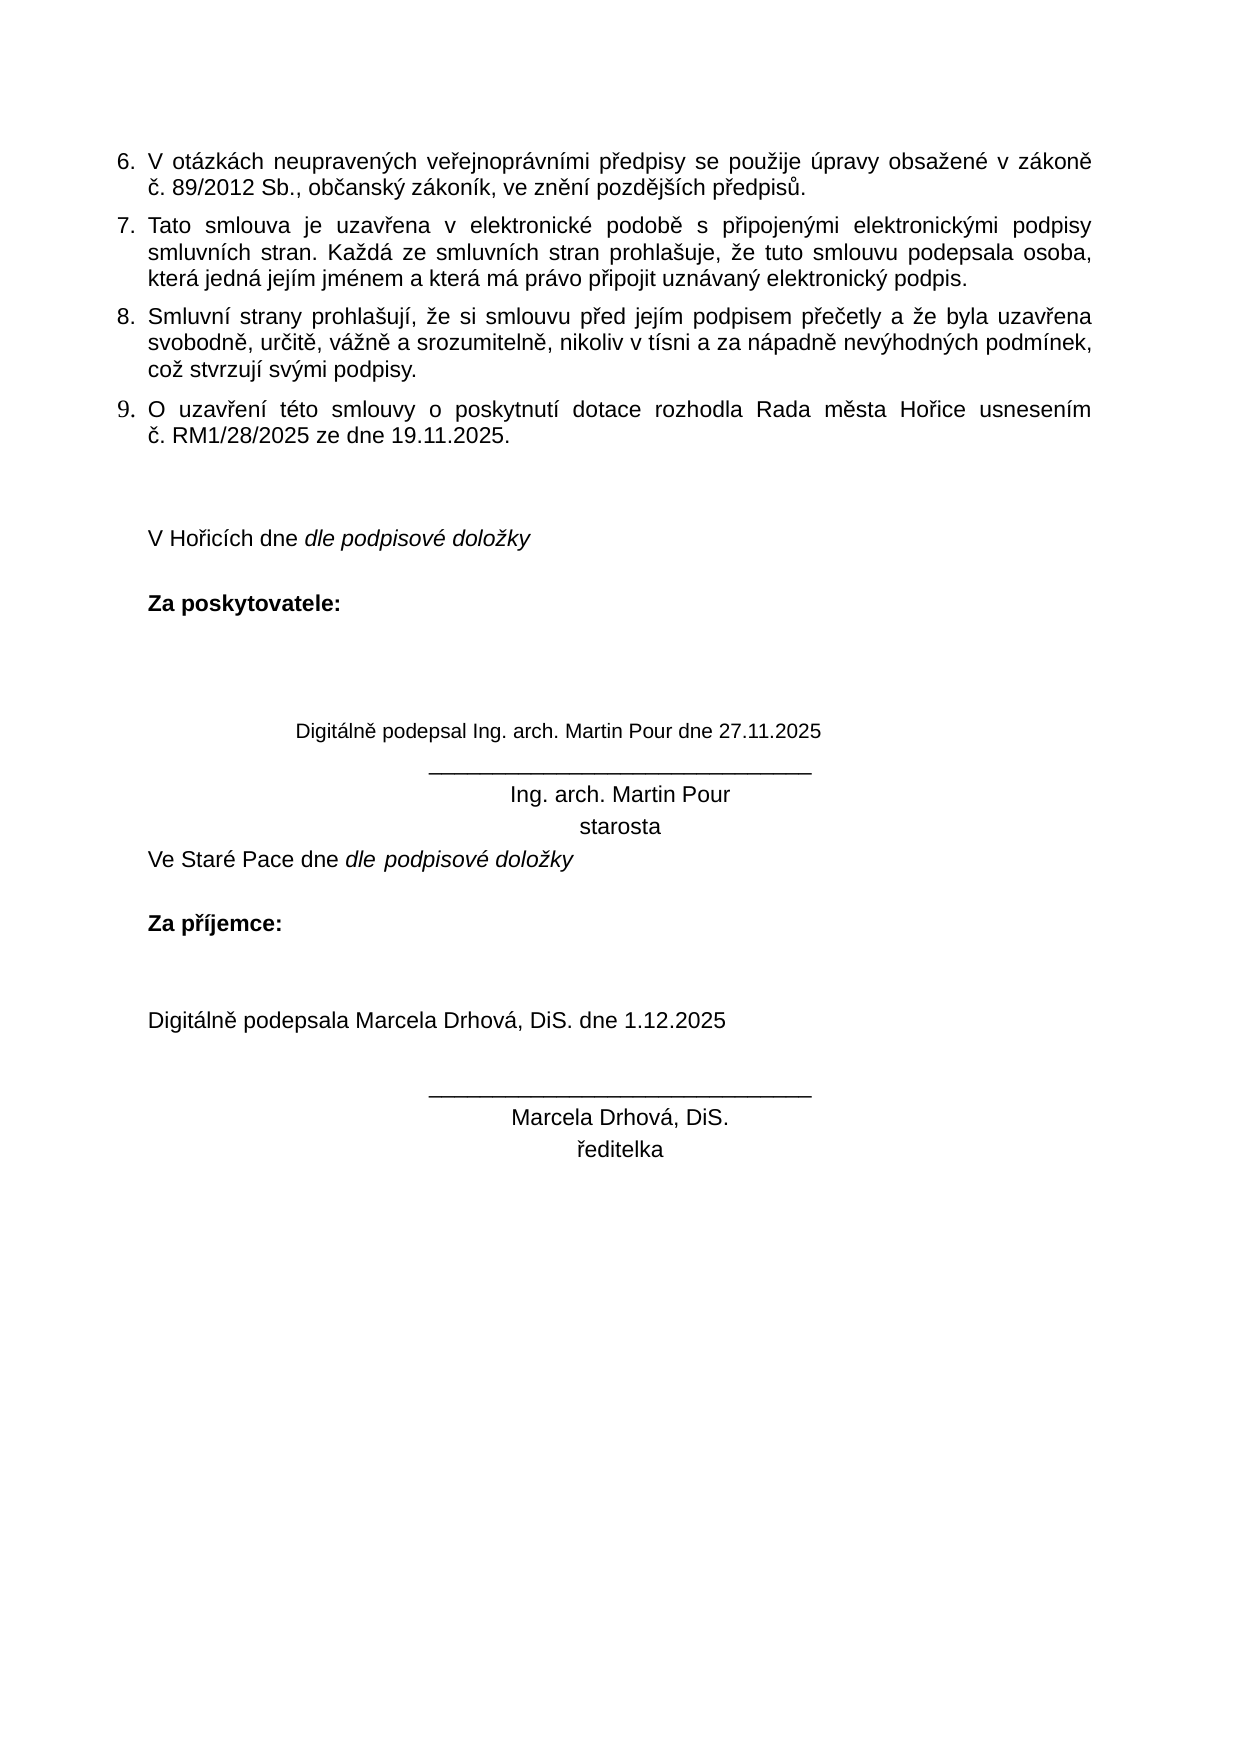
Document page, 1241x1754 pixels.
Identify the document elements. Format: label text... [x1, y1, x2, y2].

text Za příjemce: [148, 910, 1093, 937]
text Digitálně podepsala Marcela Drhová, DiS. dne 1.12.2025 [148, 1007, 1093, 1033]
text V Hořicích dne dle podpisové doložky [148, 525, 1093, 551]
text Ve Staré Pace dne dle podpisové doložky [148, 846, 1093, 872]
text Ing. arch. Martin Pour [148, 781, 1093, 807]
list Tato smlouva je uzavřena v elektronické podobě s připojenými elektronickými podpisy smluvních stran. Každá ze smluvních stran prohlašuje, že tuto smlouvu podepsala osoba, která jedná jejím jménem a která má právo připojit uznávaný elektronický podpis. [136, 212, 1093, 291]
text Marcela Drhová, DiS. [148, 1104, 1093, 1130]
text Za poskytovatele: [148, 590, 1093, 616]
text starosta [148, 813, 1093, 840]
list O uzavření této smlouvy o poskytnutí dotace rozhodla Rada města Hořice usnesením č. RM1/28/2025 ze dne 19.11.2025. [136, 394, 1093, 449]
text ředitelka [148, 1136, 1093, 1163]
list Smluvní strany prohlašují, že si smlouvu před jejím podpisem přečetly a že byla uzavřena svobodně, určitě, vážně a srozumitelně, nikoliv v tísni a za nápadně nevýhodných podmínek, což stvrzují svými podpisy. [136, 303, 1093, 382]
list V otázkách neupravených veřejnoprávními předpisy se použije úpravy obsažené v zákoně č. 89/2012 Sb., občanský zákoník, ve znění pozdějších předpisů. [136, 148, 1093, 200]
text ______________________________ [148, 749, 1093, 775]
text ______________________________ [148, 1072, 1093, 1098]
text Digitálně podepsal Ing. arch. Martin Pour dne 27.11.2025 [221, 719, 1093, 743]
